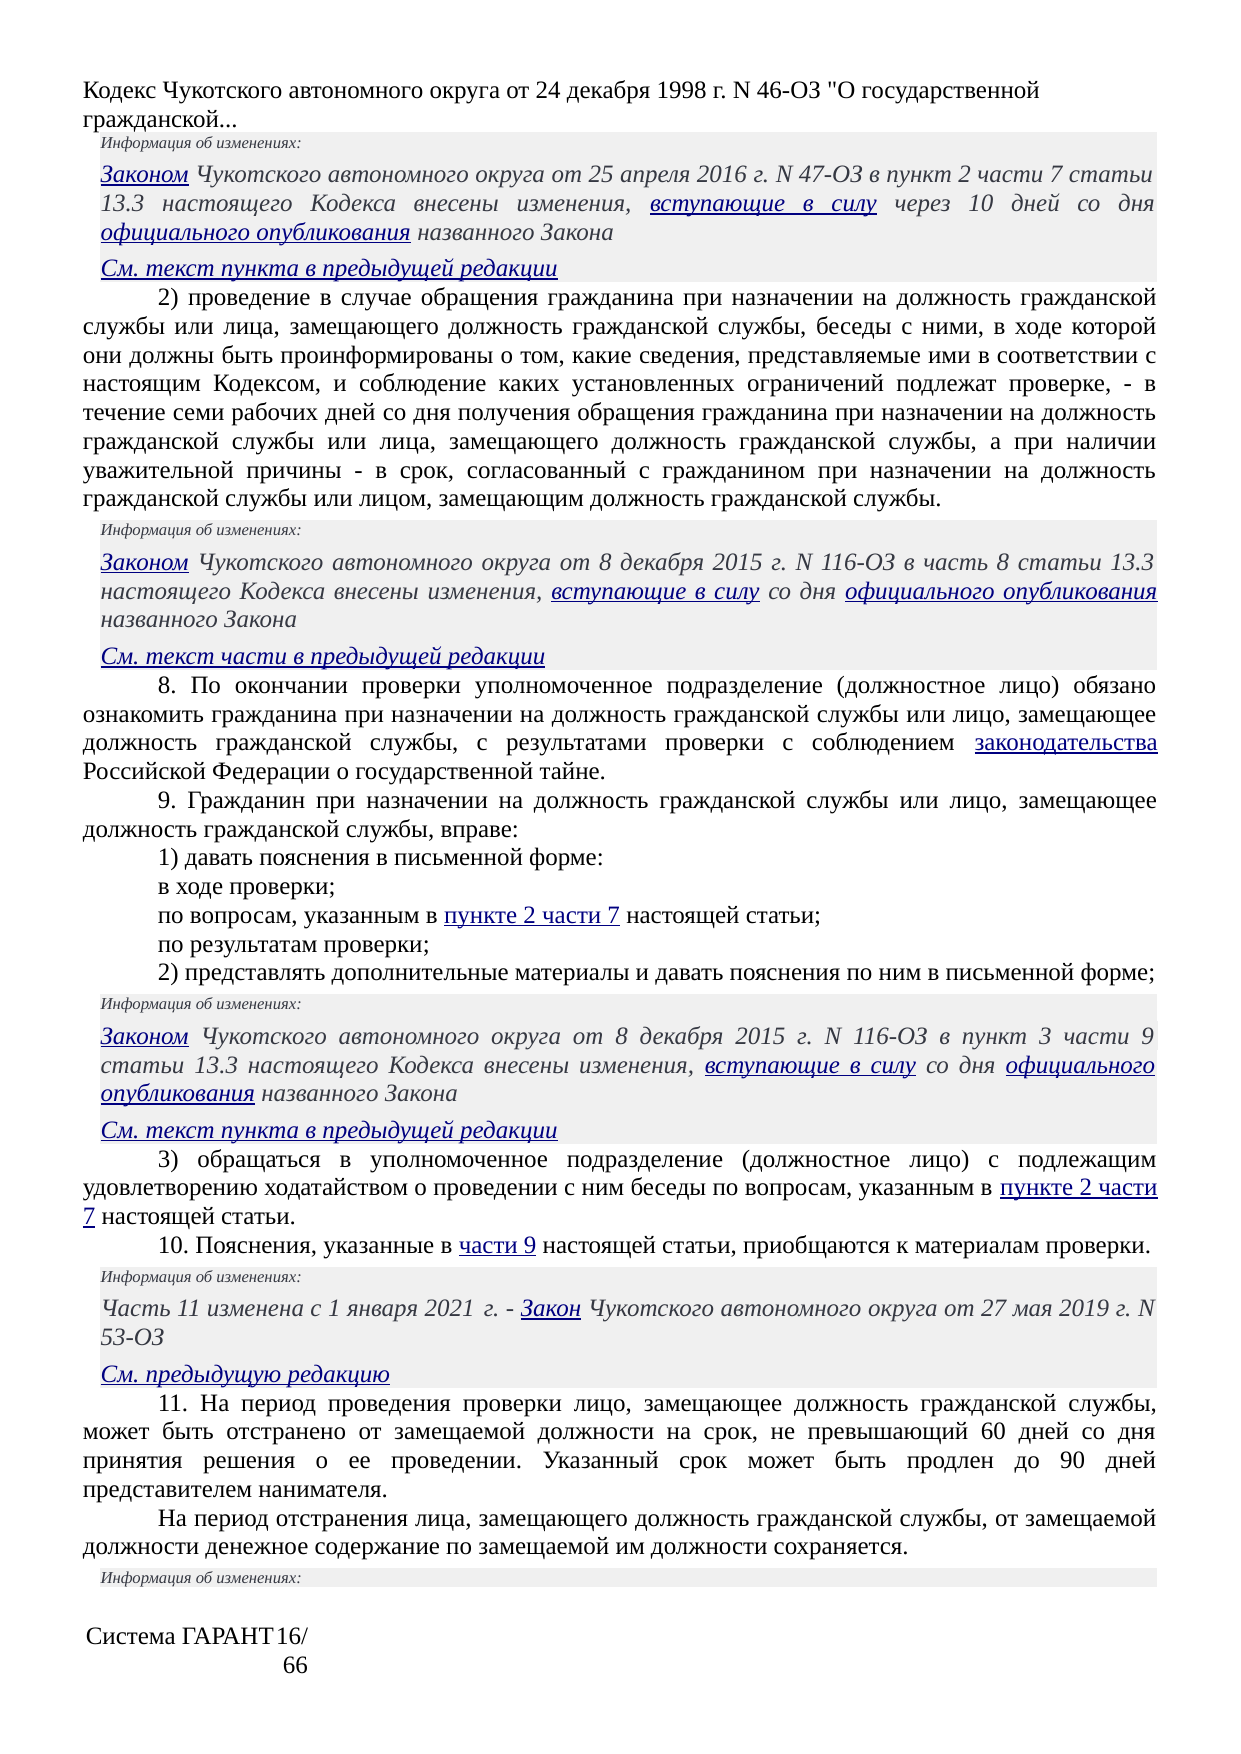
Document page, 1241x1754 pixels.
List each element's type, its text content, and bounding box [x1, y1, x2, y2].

text 1) давать пояснения в письменной форме: [83, 842, 1157, 871]
text 2) проведение в случае обращения гражданина при назначении на должность гражданской службы или лица, замещающего должность гражданской службы, беседы с ними, в ходе которой они должны быть проинформированы о том, какие сведения, представляемые ими в соответствии с настоящим Кодексом, и соблюдение каких установленных ограничений подлежат проверке, - в течение семи рабочих дней со дня получения обращения гражданина при назначении на должность гражданской службы или лица, замещающего должность гражданской службы, а при наличии уважительной причины - в срок, согласованный с гражданином при назначении на должность гражданской службы или лицом, замещающим должность гражданской службы. [83, 282, 1157, 512]
text 8. По окончании проверки уполномоченное подразделение (должностное лицо) обязано ознакомить гражданина при назначении на должность гражданской службы или лицо, замещающее должность гражданской службы, с результатами проверки с соблюдением законодательства Российской Федерации о государственной тайне. [83, 670, 1157, 785]
text 11. На период проведения проверки лицо, замещающее должность гражданской службы, может быть отстранено от замещаемой должности на срок, не превышающий 60 дней со дня принятия решения о ее проведении. Указанный срок может быть продлен до 90 дней представителем нанимателя. [83, 1388, 1157, 1503]
text См. текст пункта в предыдущей редакции [560, 1115, 1157, 1144]
text Информация об изменениях: [303, 1267, 1157, 1286]
text На период отстранения лица, замещающего должность гражданской службы, от замещаемой должности денежное содержание по замещаемой им должности сохраняется. [83, 1503, 1157, 1560]
text Информация об изменениях: [303, 994, 1157, 1013]
text 3) обращаться в уполномоченное подразделение (должностное лицо) с подлежащим удовлетворению ходатайством о проведении с ним беседы по вопросам, указанным в пункте 2 части 7 настоящей статьи. [83, 1144, 1157, 1230]
text Информация об изменениях: [303, 1568, 1157, 1587]
text См. текст пункта в предыдущей редакции [100, 253, 1157, 282]
text Информация об изменениях: [100, 132, 1157, 152]
text См. текст части в предыдущей редакции [548, 641, 1157, 670]
text 2) представлять дополнительные материалы и давать пояснения по ним в письменной форме; [83, 957, 1157, 986]
text Часть 11 изменена с 1 января 2021 г. - Закон Чукотского автономного округа от 27 мая 2019 г. N 53-ОЗ [167, 1314, 1157, 1351]
text Законом Чукотского автономного округа от 8 декабря 2015 г. N 116-ОЗ в пункт 3 части 9 статьи 13.3 настоящего Кодекса внесены изменения, вступающие в силу со дня официального опубликования названного Закона [100, 1076, 1157, 1107]
text Законом Чукотского автономного округа от 25 апреля 2016 г. N 47-ОЗ в пункт 2 части 7 статьи 13.3 настоящего Кодекса внесены изменения, вступающие в силу через 10 дней со дня официального опубликования названного Закона [616, 217, 1157, 246]
text 10. Пояснения, указанные в части 9 настоящей статьи, приобщаются к материалам проверки. [83, 1230, 1157, 1259]
text См. предыдущую редакцию [392, 1359, 1157, 1388]
text 9. Гражданин при назначении на должность гражданской службы или лицо, замещающее должность гражданской службы, вправе: [83, 785, 1157, 842]
text по результатам проверки; [83, 929, 1157, 957]
text Законом Чукотского автономного округа от 8 декабря 2015 г. N 116-ОЗ в часть 8 статьи 13.3 настоящего Кодекса внесены изменения, вступающие в силу со дня официального опубликования названного Закона [100, 602, 1157, 633]
text по вопросам, указанным в пункте 2 части 7 настоящей статьи; [83, 900, 1157, 929]
text в ходе проверки; [83, 871, 1157, 900]
text Информация об изменениях: [303, 520, 1157, 539]
